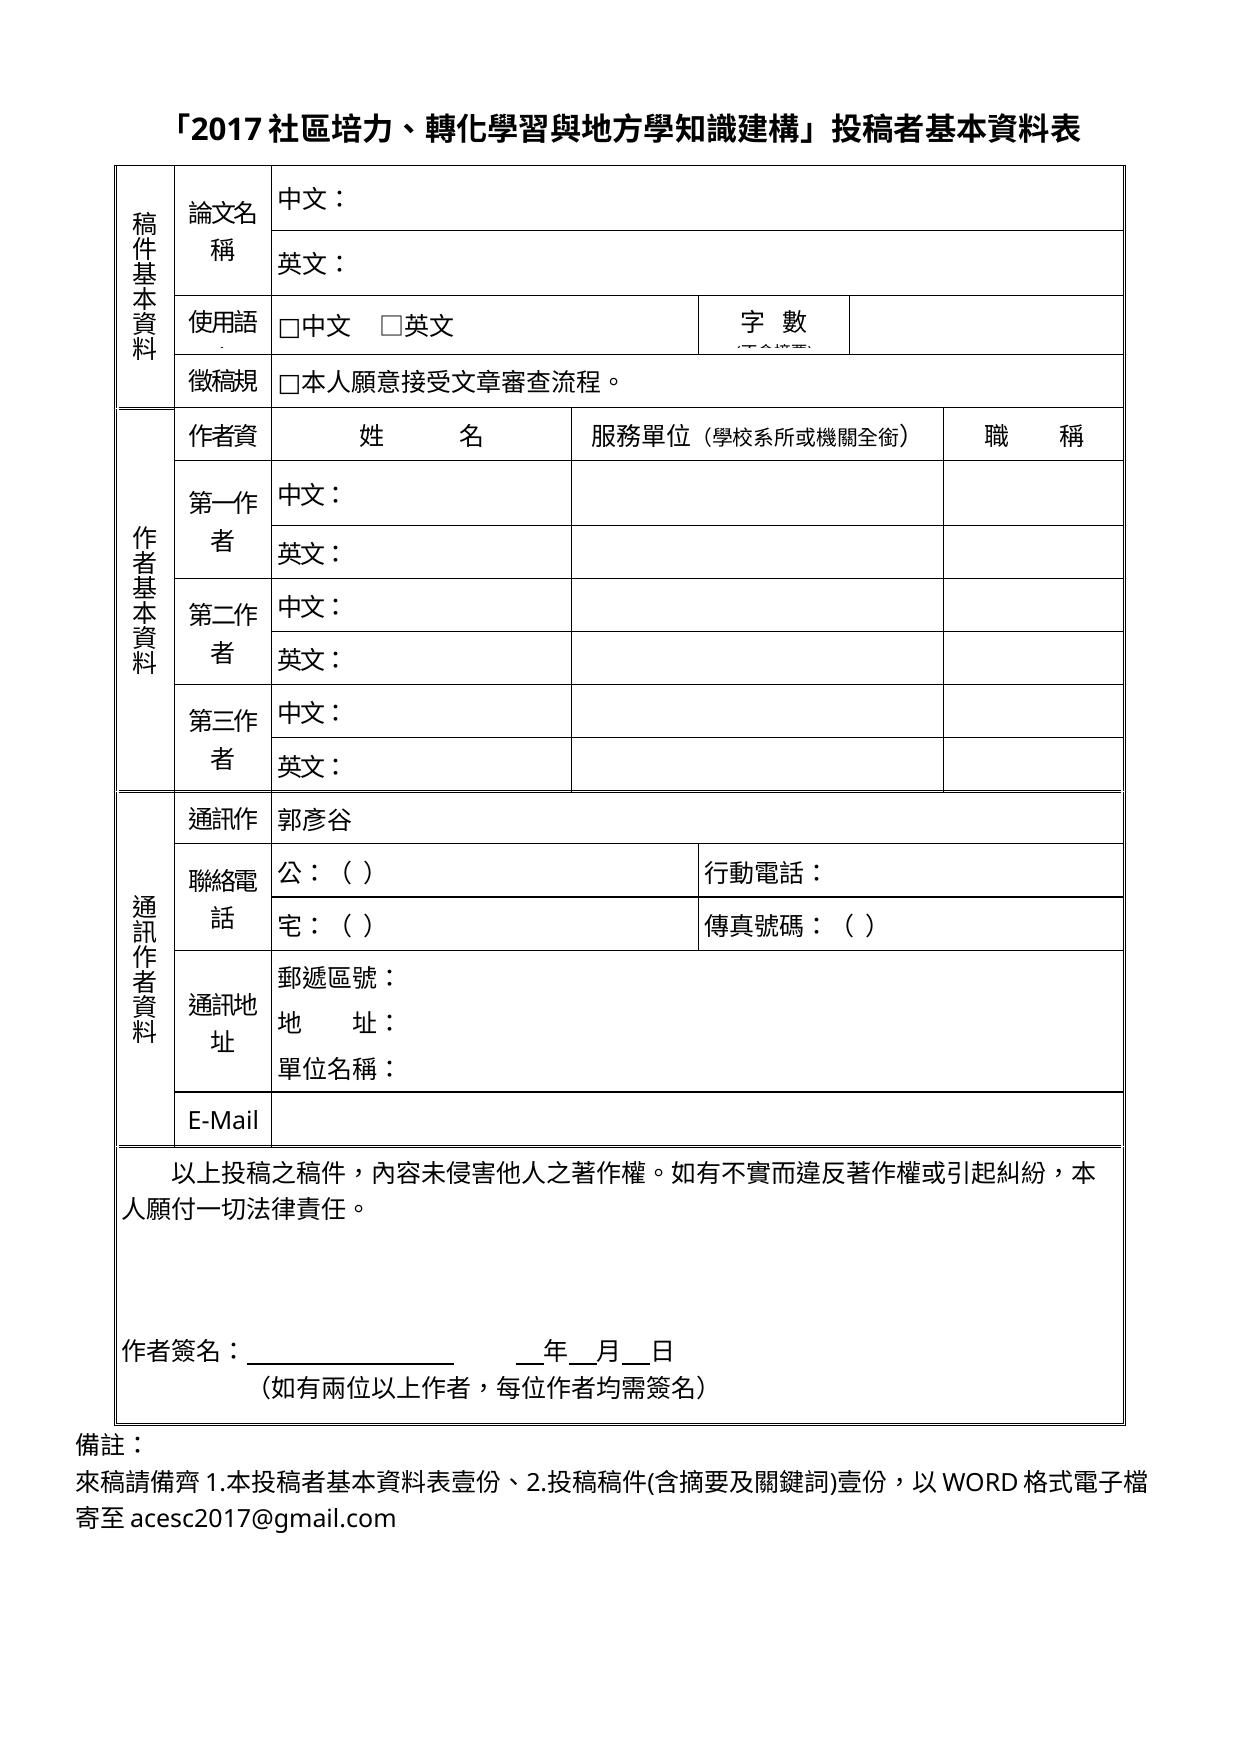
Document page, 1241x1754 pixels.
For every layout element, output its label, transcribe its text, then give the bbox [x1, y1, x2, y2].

table_cell [572, 685, 943, 737]
table_cell E-Mail [175, 1093, 271, 1144]
table_cell 公：（ ） [272, 844, 698, 896]
table_cell 作者基本資料 [117, 407, 174, 790]
table_cell 中文： [272, 579, 571, 631]
table_cell 職 稱 [944, 408, 1123, 460]
table_cell [944, 632, 1123, 684]
table_cell 第二作者 [175, 579, 271, 684]
table_cell [572, 738, 943, 790]
table_cell [944, 461, 1123, 525]
text 「2017社區培力、轉化學習與地方學知識建構」投稿者基本資料表 [75, 89, 1165, 164]
table_cell 英文： [272, 526, 571, 578]
table_header 論文名稱 [175, 166, 271, 294]
table_cell [572, 579, 943, 631]
table_cell 英文： [272, 738, 571, 790]
table_cell [272, 1093, 1123, 1144]
table_cell 作者資料 [175, 408, 271, 460]
table_cell 中文： [272, 685, 571, 737]
table_cell 第一作者 [175, 461, 271, 578]
table_cell [944, 685, 1123, 737]
table_cell 徵稿規則 [175, 355, 271, 407]
table_cell 郭彥谷 [272, 790, 1125, 843]
table_cell 傳真號碼：（ ） [699, 898, 1123, 949]
table_cell 聯絡電話 [175, 844, 271, 949]
table_cell 英文： [272, 231, 1123, 294]
table_cell 使用語文 [175, 296, 271, 353]
table_cell [572, 461, 943, 525]
table_header 稿件基本資料 [117, 166, 174, 407]
table_cell 以上投稿之稿件，內容未侵害他人之著作權。如有不實而違反著作權或引起糾紛，本人願付一切法律責任。 作者簽名： 年 月 日 （如有兩位以上作者，每位作者均需簽名） [117, 1145, 1123, 1423]
table_cell 通訊地址 [175, 951, 271, 1091]
text 備註： [75, 1426, 1165, 1462]
table_header 中文： [272, 166, 1123, 229]
table_cell 服務單位（學校系所或機關全銜） [572, 408, 943, 460]
table_cell □中文 □英文 [272, 296, 698, 353]
table_cell 通訊作者 [175, 793, 271, 843]
table_cell [572, 632, 943, 684]
text 來稿請備齊1.本投稿者基本資料表壹份、2.投稿稿件(含摘要及關鍵詞)壹份，以WORD格式電子檔寄至acesc2017@gmail.com [75, 1462, 1165, 1534]
table_cell 姓 名 [272, 408, 571, 460]
table_cell 通訊作者資料 [116, 790, 174, 1144]
table_cell 字 數 (不含摘要) [699, 296, 849, 353]
table_cell 行動電話： [699, 844, 1123, 896]
table_cell 郵遞區號： 地 址： 單位名稱： [272, 951, 1123, 1091]
table_cell □本人願意接受文章審查流程。 [272, 355, 1123, 407]
table_cell 宅：（ ） [272, 898, 698, 949]
table_cell 第三作者 [175, 685, 271, 790]
table_cell [850, 296, 1123, 353]
table_cell [944, 579, 1123, 631]
table_cell 中文： [272, 461, 571, 525]
table_cell [944, 526, 1123, 578]
table_cell [572, 526, 943, 578]
table_cell 英文： [272, 632, 571, 684]
table_cell [944, 738, 1123, 790]
